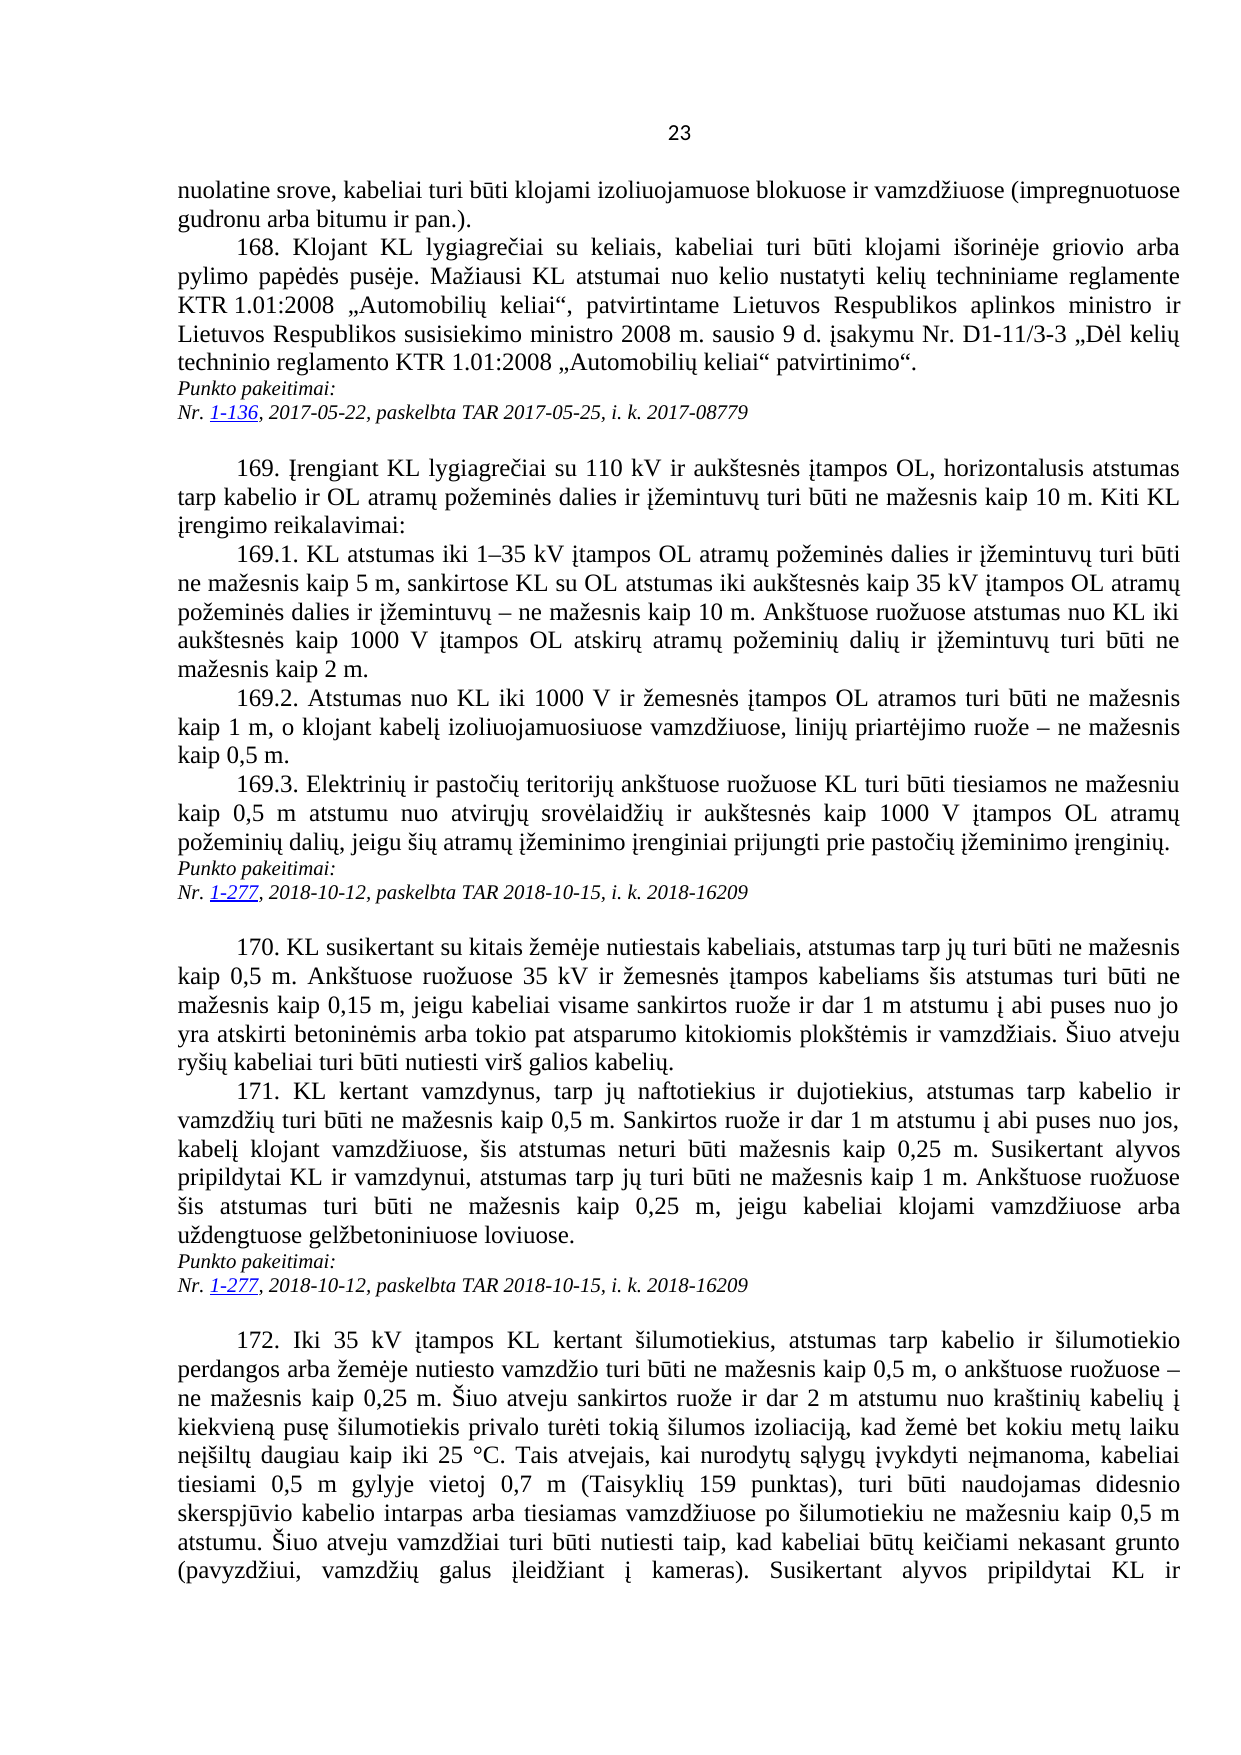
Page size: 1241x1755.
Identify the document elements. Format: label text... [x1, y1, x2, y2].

text Punkto pakeitimai: [177, 1249, 1181, 1273]
text Punkto pakeitimai: [177, 376, 1181, 400]
text Nr. 1-136, 2017-05-22, paskelbta TAR 2017-05-25, i. k. 2017-08779 [177, 400, 1181, 424]
text 170. KL susikertant su kitais žemėje nutiestais kabeliais, atstumas tarp jų turi būti ne mažesnis kaip 0,5 m. Ankštuose ruožuose 35 kV ir žemesnės įtampos kabeliams šis atstumas turi būti ne mažesnis kaip 0,15 m, jeigu kabeliai visame sankirtos ruože ir dar 1 m atstumu į abi puses nuo jo yra atskirti betoninėmis arba tokio pat atsparumo kitokiomis plokštėmis ir vamzdžiais. Šiuo atveju ryšių kabeliai turi būti nutiesti virš galios kabelių. [177, 932, 1181, 1076]
text 171. KL kertant vamzdynus, tarp jų naftotiekius ir dujotiekius, atstumas tarp kabelio ir vamzdžių turi būti ne mažesnis kaip 0,5 m. Sankirtos ruože ir dar 1 m atstumu į abi puses nuo jos, kabelį klojant vamzdžiuose, šis atstumas neturi būti mažesnis kaip 0,25 m. Susikertant alyvos pripildytai KL ir vamzdynui, atstumas tarp jų turi būti ne mažesnis kaip 1 m. Ankštuose ruožuose šis atstumas turi būti ne mažesnis kaip 0,25 m, jeigu kabeliai klojami vamzdžiuose arba uždengtuose gelžbetoniniuose loviuose. [177, 1076, 1181, 1249]
text Nr. 1-277, 2018-10-12, paskelbta TAR 2018-10-15, i. k. 2018-16209 [177, 1273, 1181, 1297]
text 169.2. Atstumas nuo KL iki 1000 V ir žemesnės įtampos OL atramos turi būti ne mažesnis kaip 1 m, o klojant kabelį izoliuojamuosiuose vamzdžiuose, linijų priartėjimo ruože – ne mažesnis kaip 0,5 m. [177, 683, 1181, 769]
text 169.1. KL atstumas iki 1–35 kV įtampos OL atramų požeminės dalies ir įžemintuvų turi būti ne mažesnis kaip 5 m, sankirtose KL su OL atstumas iki aukštesnės kaip 35 kV įtampos OL atramų požeminės dalies ir įžemintuvų – ne mažesnis kaip 10 m. Ankštuose ruožuose atstumas nuo KL iki aukštesnės kaip 1000 V įtampos OL atskirų atramų požeminių dalių ir įžemintuvų turi būti ne mažesnis kaip 2 m. [177, 539, 1181, 683]
text Punkto pakeitimai: [177, 856, 1181, 879]
text 169. Įrengiant KL lygiagrečiai su 110 kV ir aukštesnės įtampos OL, horizontalusis atstumas tarp kabelio ir OL atramų požeminės dalies ir įžemintuvų turi būti ne mažesnis kaip 10 m. Kiti KL įrengimo reikalavimai: [177, 453, 1181, 539]
text Nr. 1-277, 2018-10-12, paskelbta TAR 2018-10-15, i. k. 2018-16209 [177, 879, 1181, 904]
text 168. Klojant KL lygiagrečiai su keliais, kabeliai turi būti klojami išorinėje griovio arba pylimo papėdės pusėje. Mažiausi KL atstumai nuo kelio nustatyti kelių techniniame reglamente KTR 1.01:2008 „Automobilių keliai“, patvirtintame Lietuvos Respublikos aplinkos ministro ir Lietuvos Respublikos susisiekimo ministro 2008 m. sausio 9 d. įsakymu Nr. D1-11/3-3 „Dėl kelių techninio reglamento KTR 1.01:2008 „Automobilių keliai“ patvirtinimo“. [177, 232, 1181, 376]
text nuolatine srove, kabeliai turi būti klojami izoliuojamuose blokuose ir vamzdžiuose (impregnuotuose gudronu arba bitumu ir pan.). [177, 175, 1181, 232]
text 172. Iki 35 kV įtampos KL kertant šilumotiekius, atstumas tarp kabelio ir šilumotiekio perdangos arba žemėje nutiesto vamzdžio turi būti ne mažesnis kaip 0,5 m, o ankštuose ruožuose – ne mažesnis kaip 0,25 m. Šiuo atveju sankirtos ruože ir dar 2 m atstumu nuo kraštinių kabelių į kiekvieną pusę šilumotiekis privalo turėti tokią šilumos izoliaciją, kad žemė bet kokiu metų laiku neįšiltų daugiau kaip iki 25 °C. Tais atvejais, kai nurodytų sąlygų įvykdyti neįmanoma, kabeliai tiesiami 0,5 m gylyje vietoj 0,7 m (Taisyklių 159 punktas), turi būti naudojamas didesnio skerspjūvio kabelio intarpas arba tiesiamas vamzdžiuose po šilumotiekiu ne mažesniu kaip 0,5 m atstumu. Šiuo atveju vamzdžiai turi būti nutiesti taip, kad kabeliai būtų keičiami nekasant grunto (pavyzdžiui, vamzdžių galus įleidžiant į kameras). Susikertant alyvos pripildytai KL ir [177, 1326, 1181, 1584]
text 169.3. Elektrinių ir pastočių teritorijų ankštuose ruožuose KL turi būti tiesiamos ne mažesniu kaip 0,5 m atstumu nuo atvirųjų srovėlaidžių ir aukštesnės kaip 1000 V įtampos OL atramų požeminių dalių, jeigu šių atramų įžeminimo įrenginiai prijungti prie pastočių įžeminimo įrenginių. [177, 769, 1181, 856]
